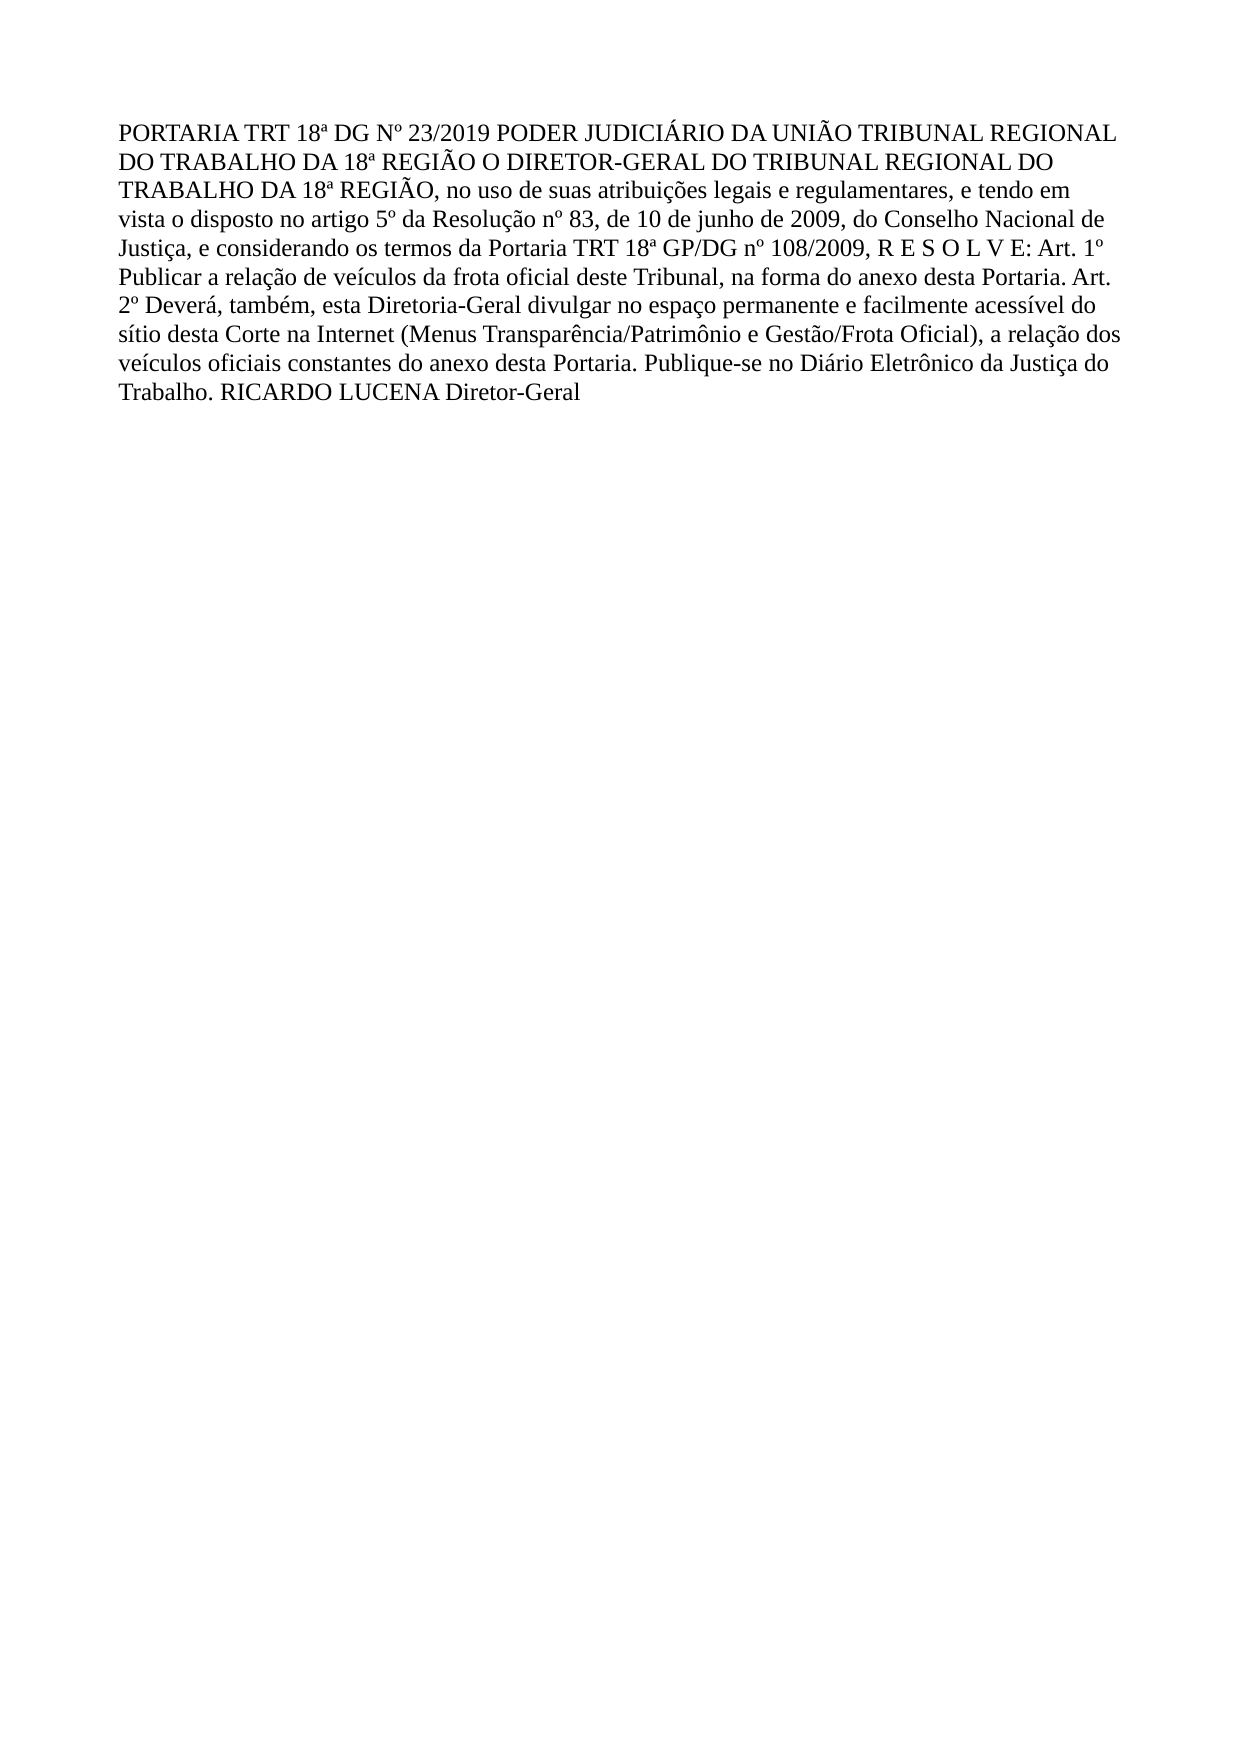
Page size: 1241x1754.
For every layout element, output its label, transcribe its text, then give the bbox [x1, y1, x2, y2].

text PORTARIA TRT 18ª DG Nº 23/2019 PODER JUDICIÁRIO DA UNIÃO TRIBUNAL REGIONAL DO TRABALHO DA 18ª REGIÃO O DIRETOR-GERAL DO TRIBUNAL REGIONAL DO TRABALHO DA 18ª REGIÃO, no uso de suas atribuições legais e regulamentares, e tendo em vista o disposto no artigo 5º da Resolução nº 83, de 10 de junho de 2009, do Conselho Nacional de Justiça, e considerando os termos da Portaria TRT 18ª GP/DG nº 108/2009, R E S O L V E: Art. 1º Publicar a relação de veículos da frota oficial deste Tribunal, na forma do anexo desta Portaria. Art. 2º Deverá, também, esta Diretoria-Geral divulgar no espaço permanente e facilmente acessível do sítio desta Corte na Internet (Menus Transparência/Patrimônio e Gestão/Frota Oficial), a relação dos veículos oficiais constantes do anexo desta Portaria. Publique-se no Diário Eletrônico da Justiça do Trabalho. RICARDO LUCENA Diretor-Geral [118, 118, 1122, 406]
